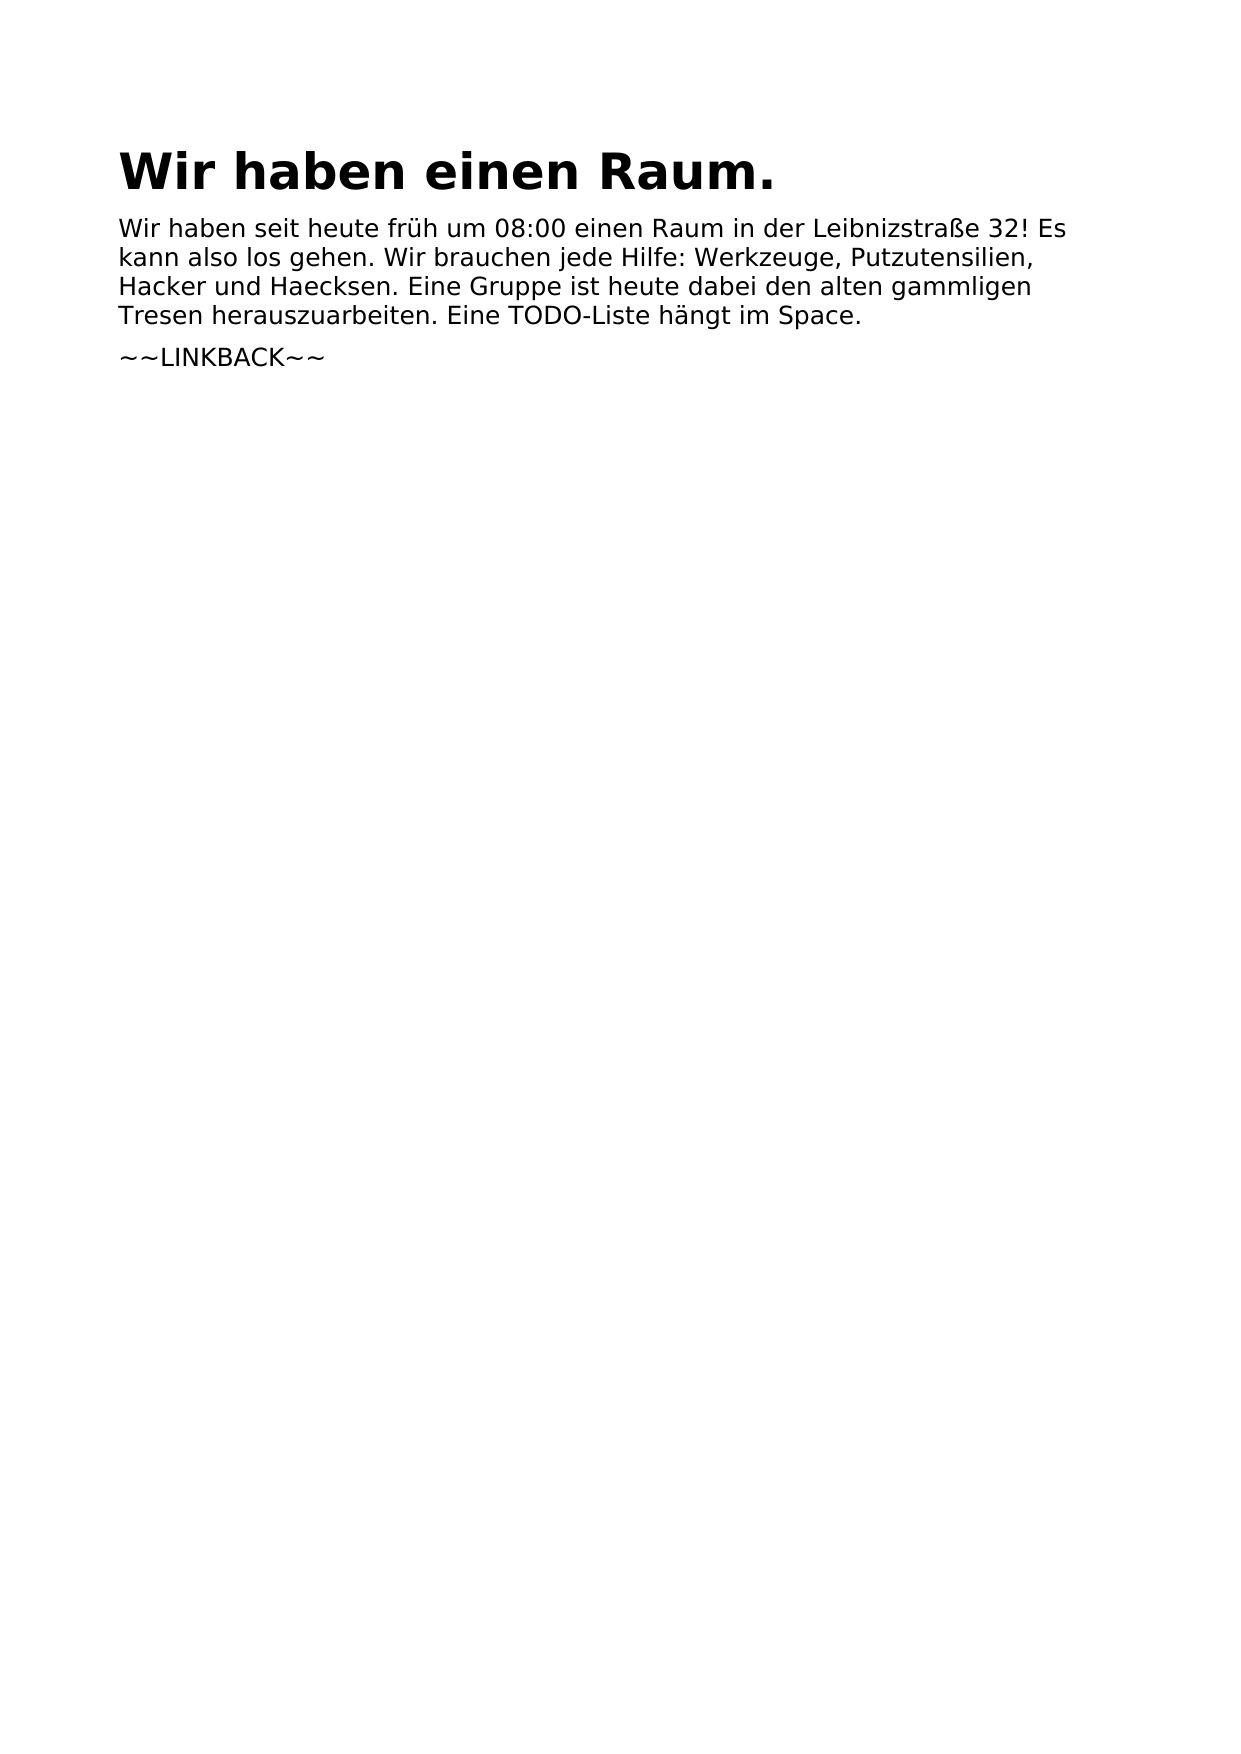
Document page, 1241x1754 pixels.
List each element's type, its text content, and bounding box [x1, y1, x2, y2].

text Wir haben seit heute früh um 08:00 einen Raum in der Leibnizstraße 32! Es kann also los gehen. Wir brauchen jede Hilfe: Werkzeuge, Putzutensilien, Hacker und Haecksen. Eine Gruppe ist heute dabei den alten gammligen Tresen herauszuarbeiten. Eine TODO-Liste hängt im Space. [118, 214, 1122, 331]
text ~~LINKBACK~~ [118, 343, 1122, 372]
subtitle Wir haben einen Raum. [118, 143, 1122, 201]
